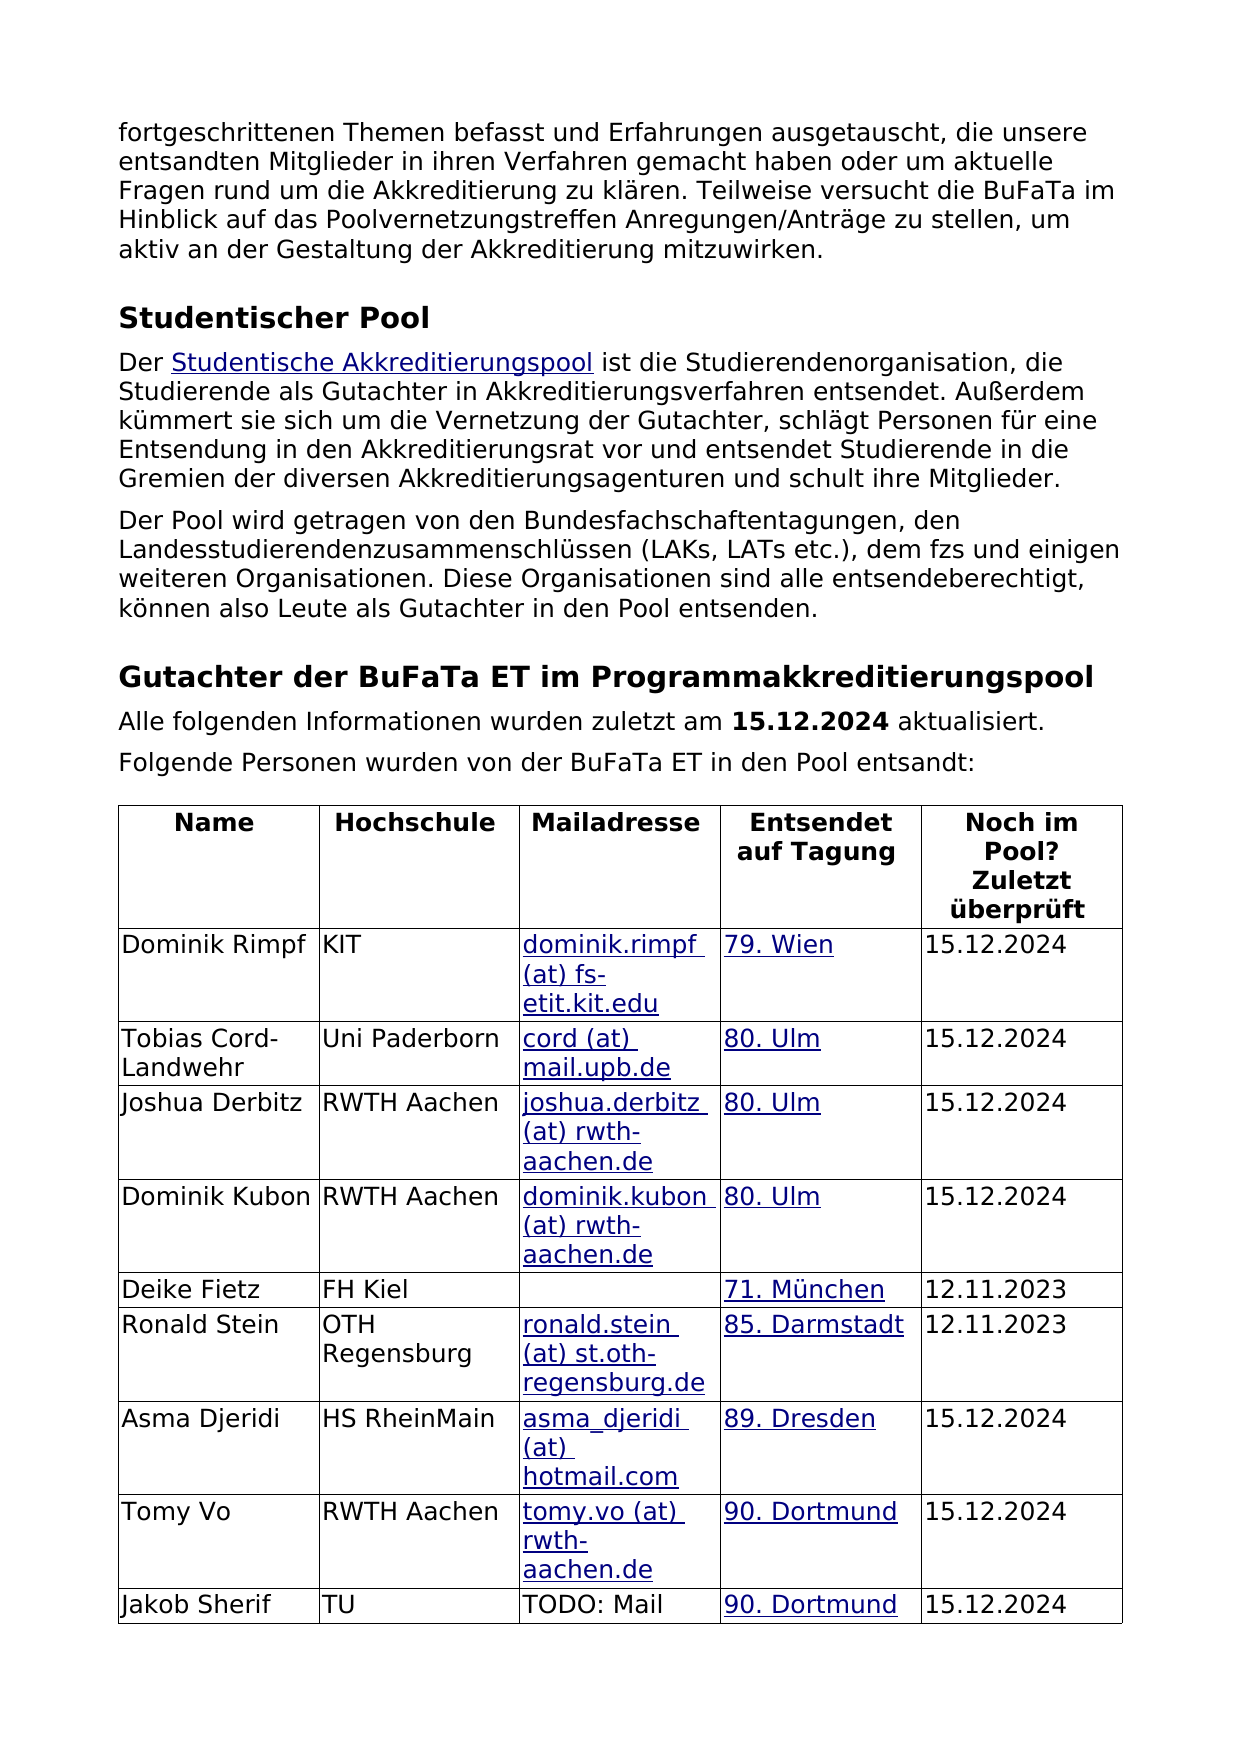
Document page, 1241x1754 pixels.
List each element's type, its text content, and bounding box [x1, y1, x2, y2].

table_cell 80. Ulm [721, 1086, 921, 1179]
table_cell 71. München [721, 1273, 921, 1307]
subtitle Studentischer Pool [118, 301, 1122, 335]
table_cell 15.12.2024 [922, 1495, 1122, 1588]
table_header Hochschule [320, 806, 519, 928]
table_cell 15.12.2024 [922, 1022, 1122, 1085]
table_cell RWTH Aachen [320, 1495, 519, 1588]
table_cell Tobias Cord-Landwehr [119, 1022, 319, 1085]
table_cell RWTH Aachen [320, 1086, 519, 1179]
table_cell 90. Dortmund [721, 1589, 921, 1623]
table_cell 12.11.2023 [922, 1308, 1122, 1401]
table_cell 80. Ulm [721, 1022, 921, 1085]
table_cell OTH Regensburg [320, 1308, 519, 1401]
table_cell Dominik Rimpf [119, 929, 319, 1021]
table_cell RWTH Aachen [320, 1180, 519, 1272]
table_cell TU [320, 1589, 519, 1623]
table_cell 12.11.2023 [922, 1273, 1122, 1307]
table_cell 85. Darmstadt [721, 1308, 921, 1401]
table_cell dominik.kubon (at) rwth-aachen.de [520, 1180, 720, 1272]
table_cell 15.12.2024 [922, 1402, 1122, 1494]
table_cell KIT [320, 929, 519, 1021]
text Alle folgenden Informationen wurden zuletzt am 15.12.2024 aktualisiert. [118, 707, 1122, 736]
table_cell HS RheinMain [320, 1402, 519, 1494]
table_cell 79. Wien [721, 929, 921, 1021]
table_cell cord (at) mail.upb.de [520, 1022, 720, 1085]
text Der Studentische Akkreditierungspool ist die Studierendenorganisation, die Studierende als Gutachter in Akkreditierungsverfahren entsendet. Außerdem kümmert sie sich um die Vernetzung der Gutachter, schlägt Personen für eine Entsendung in den Akkreditierungsrat vor und entsendet Studierende in die Gremien der diversen Akkreditierungsagenturen und schult ihre Mitglieder. [118, 348, 1122, 494]
text Der Pool wird getragen von den Bundesfachschaftentagungen, den Landesstudierendenzusammenschlüssen (LAKs, LATs etc.), dem fzs und einigen weiteren Organisationen. Diese Organisationen sind alle entsendeberechtigt, können also Leute als Gutachter in den Pool entsenden. [118, 506, 1122, 623]
table_cell Asma Djeridi [119, 1402, 319, 1494]
text Folgende Personen wurden von der BuFaTa ET in den Pool entsandt: [118, 748, 1122, 778]
table_cell Dominik Kubon [119, 1180, 319, 1272]
subtitle Gutachter der BuFaTa ET im Programmakkreditierungspool [118, 660, 1122, 694]
table_header Name [119, 806, 319, 928]
table_cell 90. Dortmund [721, 1495, 921, 1588]
table_cell tomy.vo (at) rwth-aachen.de [520, 1495, 720, 1588]
table_cell Deike Fietz [119, 1273, 319, 1307]
table_cell 15.12.2024 [922, 1180, 1122, 1272]
table_cell 15.12.2024 [922, 1589, 1122, 1623]
table_cell dominik.rimpf (at) fs-etit.kit.edu [520, 929, 720, 1021]
table_cell joshua.derbitz (at) rwth-aachen.de [520, 1086, 720, 1179]
table_header Entsendet auf Tagung [721, 806, 921, 928]
table_cell FH Kiel [320, 1273, 519, 1307]
table_cell Ronald Stein [119, 1308, 319, 1401]
table_cell 80. Ulm [721, 1180, 921, 1272]
table_cell Jakob Sherif [119, 1589, 319, 1623]
table_cell ronald.stein (at) st.oth-regensburg.de [520, 1308, 720, 1401]
table_cell [520, 1273, 720, 1307]
table_cell Joshua Derbitz [119, 1086, 319, 1179]
table_cell asma_djeridi (at) hotmail.com [520, 1402, 720, 1494]
table_cell 15.12.2024 [922, 1086, 1122, 1179]
text fortgeschrittenen Themen befasst und Erfahrungen ausgetauscht, die unsere entsandten Mitglieder in ihren Verfahren gemacht haben oder um aktuelle Fragen rund um die Akkreditierung zu klären. Teilweise versucht die BuFaTa im Hinblick auf das Poolvernetzungstreffen Anregungen/Anträge zu stellen, um aktiv an der Gestaltung der Akkreditierung mitzuwirken. [118, 118, 1122, 264]
table_cell Tomy Vo [119, 1495, 319, 1588]
table_header Mailadresse [520, 806, 720, 928]
table_cell TODO: Mail [520, 1589, 720, 1623]
table_cell 15.12.2024 [922, 929, 1122, 1021]
table_cell Uni Paderborn [320, 1022, 519, 1085]
table_header Noch im Pool? Zuletzt überprüft [922, 806, 1122, 928]
table_cell 89. Dresden [721, 1402, 921, 1494]
